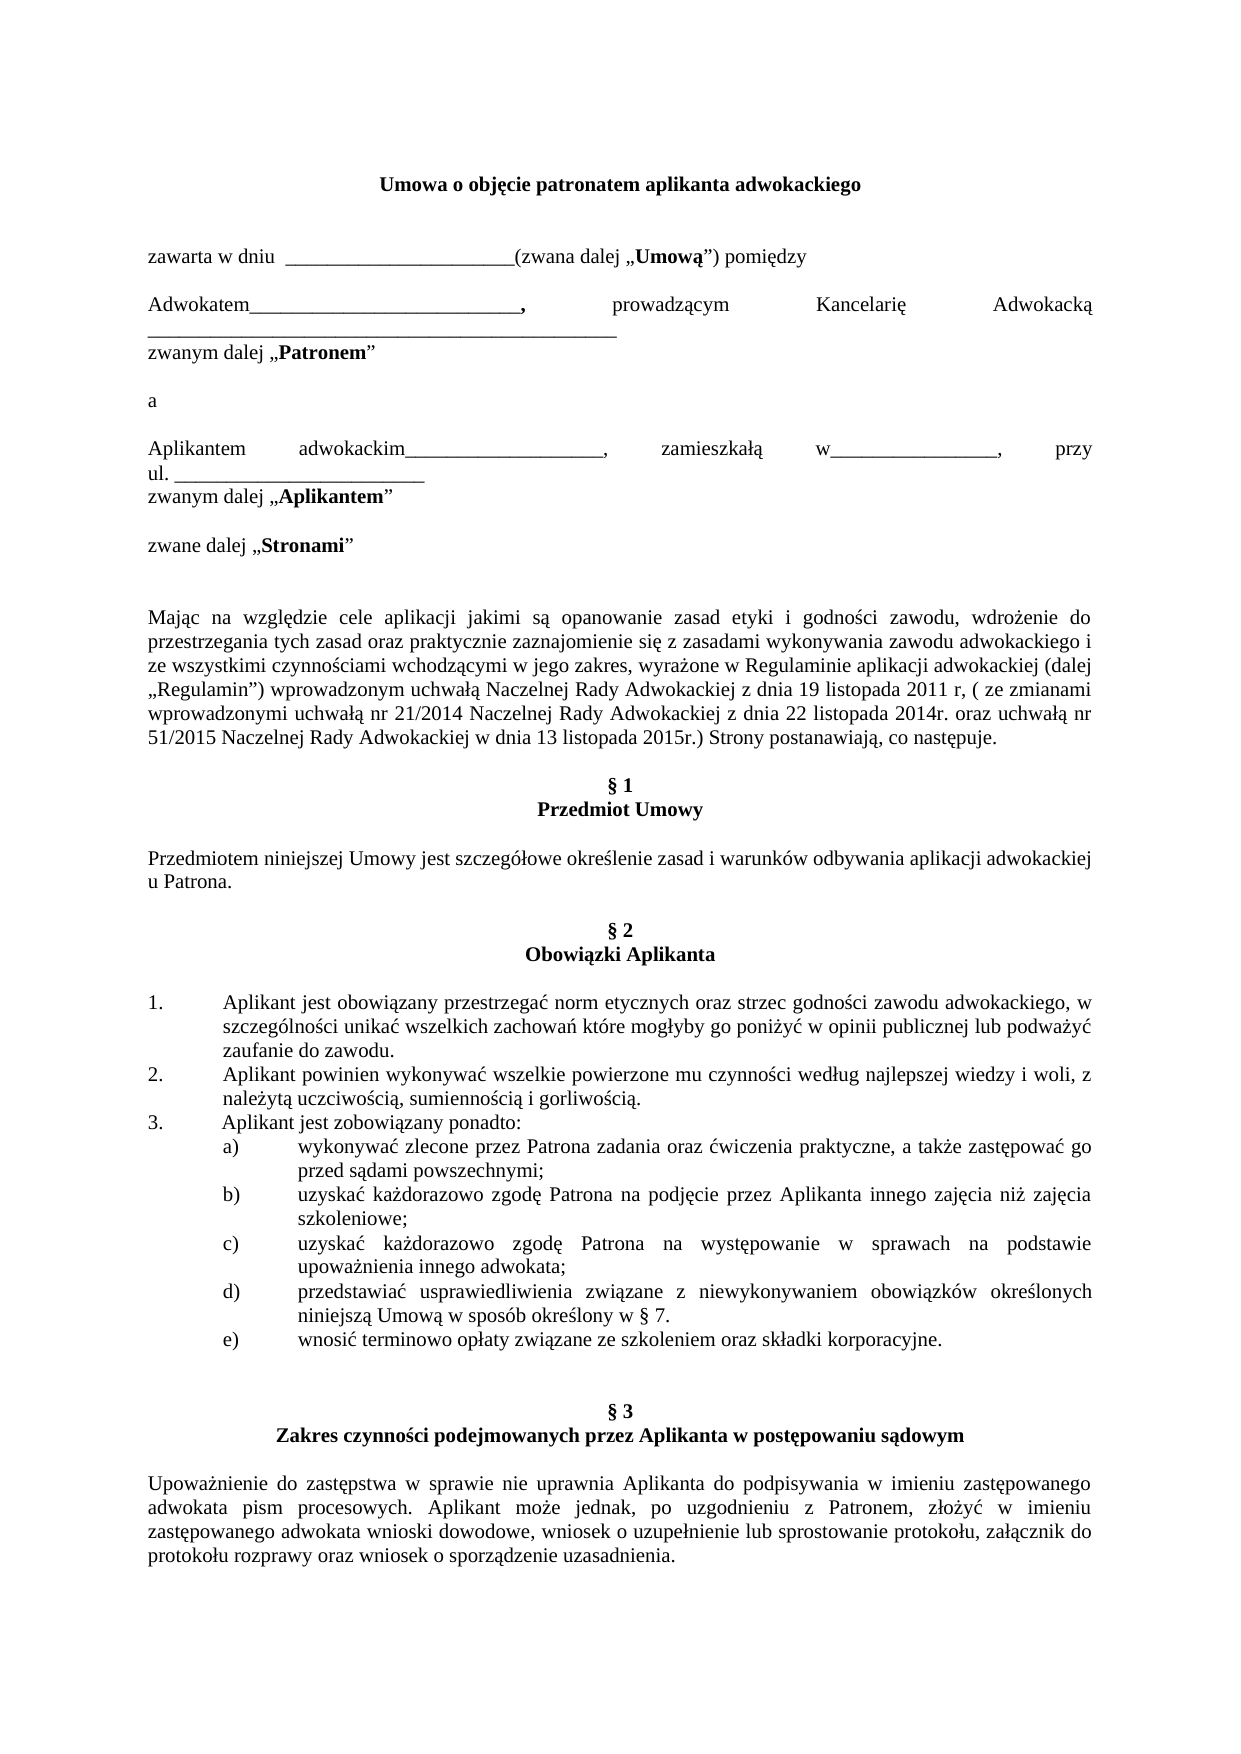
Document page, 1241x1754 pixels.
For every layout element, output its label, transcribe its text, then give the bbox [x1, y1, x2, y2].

text 1. Aplikant jest obowiązany przestrzegać norm etycznych oraz strzec godności zawodu adwokackiego, w szczególności unikać wszelkich zachowań które mogłyby go poniżyć w opinii publicznej lub podważyć zaufanie do zawodu. [148, 990, 1093, 1062]
list uzyskać każdorazowo zgodę Patrona na występowanie w sprawach na podstawie upoważnienia innego adwokata; [223, 1230, 1093, 1278]
text Przedmiot Umowy [148, 797, 1093, 821]
text § 2 [148, 918, 1093, 942]
text Mając na względzie cele aplikacji jakimi są opanowanie zasad etyki i godności zawodu, wdrożenie do przestrzegania tych zasad oraz praktycznie zaznajomienie się z zasadami wykonywania zawodu adwokackiego i ze wszystkimi czynnościami wchodzącymi w jego zakres, wyrażone w Regulaminie aplikacji adwokackiej (dalej „Regulamin”) wprowadzonym uchwałą Naczelnej Rady Adwokackiej z dnia 19 listopada 2011 r, ( ze zmianami wprowadzonymi uchwałą nr 21/2014 Naczelnej Rady Adwokackiej z dnia 22 listopada 2014r. oraz uchwałą nr 51/2015 Naczelnej Rady Adwokackiej w dnia 13 listopada 2015r.) Strony postanawiają, co następuje. [148, 605, 1093, 749]
text zwane dalej „Stronami” [148, 533, 1093, 557]
list uzyskać każdorazowo zgodę Patrona na podjęcie przez Aplikanta innego zajęcia niż zajęcia szkoleniowe; [223, 1182, 1093, 1230]
text Adwokatem__________________________, prowadzącym Kancelarię Adwokacką _____________________________________________ [148, 292, 1093, 340]
text § 3 [148, 1399, 1093, 1423]
text 3. Aplikant jest zobowiązany ponadto: [148, 1110, 1093, 1134]
text § 1 [148, 773, 1093, 797]
list wykonywać zlecone przez Patrona zadania oraz ćwiczenia praktyczne, a także zastępować go przed sądami powszechnymi; [223, 1134, 1093, 1182]
list wnosić terminowo opłaty związane ze szkoleniem oraz składki korporacyjne. [223, 1327, 1093, 1351]
text zawarta w dniu ______________________(zwana dalej „Umową”) pomiędzy [148, 244, 1093, 268]
text Zakres czynności podejmowanych przez Aplikanta w postępowaniu sądowym [148, 1423, 1093, 1447]
text a [148, 388, 1093, 412]
text 2. Aplikant powinien wykonywać wszelkie powierzone mu czynności według najlepszej wiedzy i woli, z należytą uczciwością, sumiennością i gorliwością. [148, 1062, 1093, 1110]
list przedstawiać usprawiedliwienia związane z niewykonywaniem obowiązków określonych niniejszą Umową w sposób określony w § 7. [223, 1278, 1093, 1327]
text Aplikantem adwokackim___________________, zamieszkałą w________________, przy ul. ________________________ [148, 436, 1093, 484]
text zwanym dalej „Patronem” [148, 340, 1093, 364]
text zwanym dalej „Aplikantem” [148, 484, 1093, 508]
text Przedmiotem niniejszej Umowy jest szczegółowe określenie zasad i warunków odbywania aplikacji adwokackiej u Patrona. [148, 845, 1093, 893]
text Umowa o objęcie patronatem aplikanta adwokackiego [148, 172, 1093, 196]
text Upoważnienie do zastępstwa w sprawie nie uprawnia Aplikanta do podpisywania w imieniu zastępowanego adwokata pism procesowych. Aplikant może jednak, po uzgodnieniu z Patronem, złożyć w imieniu zastępowanego adwokata wnioski dowodowe, wniosek o uzupełnienie lub sprostowanie protokołu, załącznik do protokołu rozprawy oraz wniosek o sporządzenie uzasadnienia. [148, 1471, 1093, 1567]
text Obowiązki Aplikanta [148, 942, 1093, 966]
